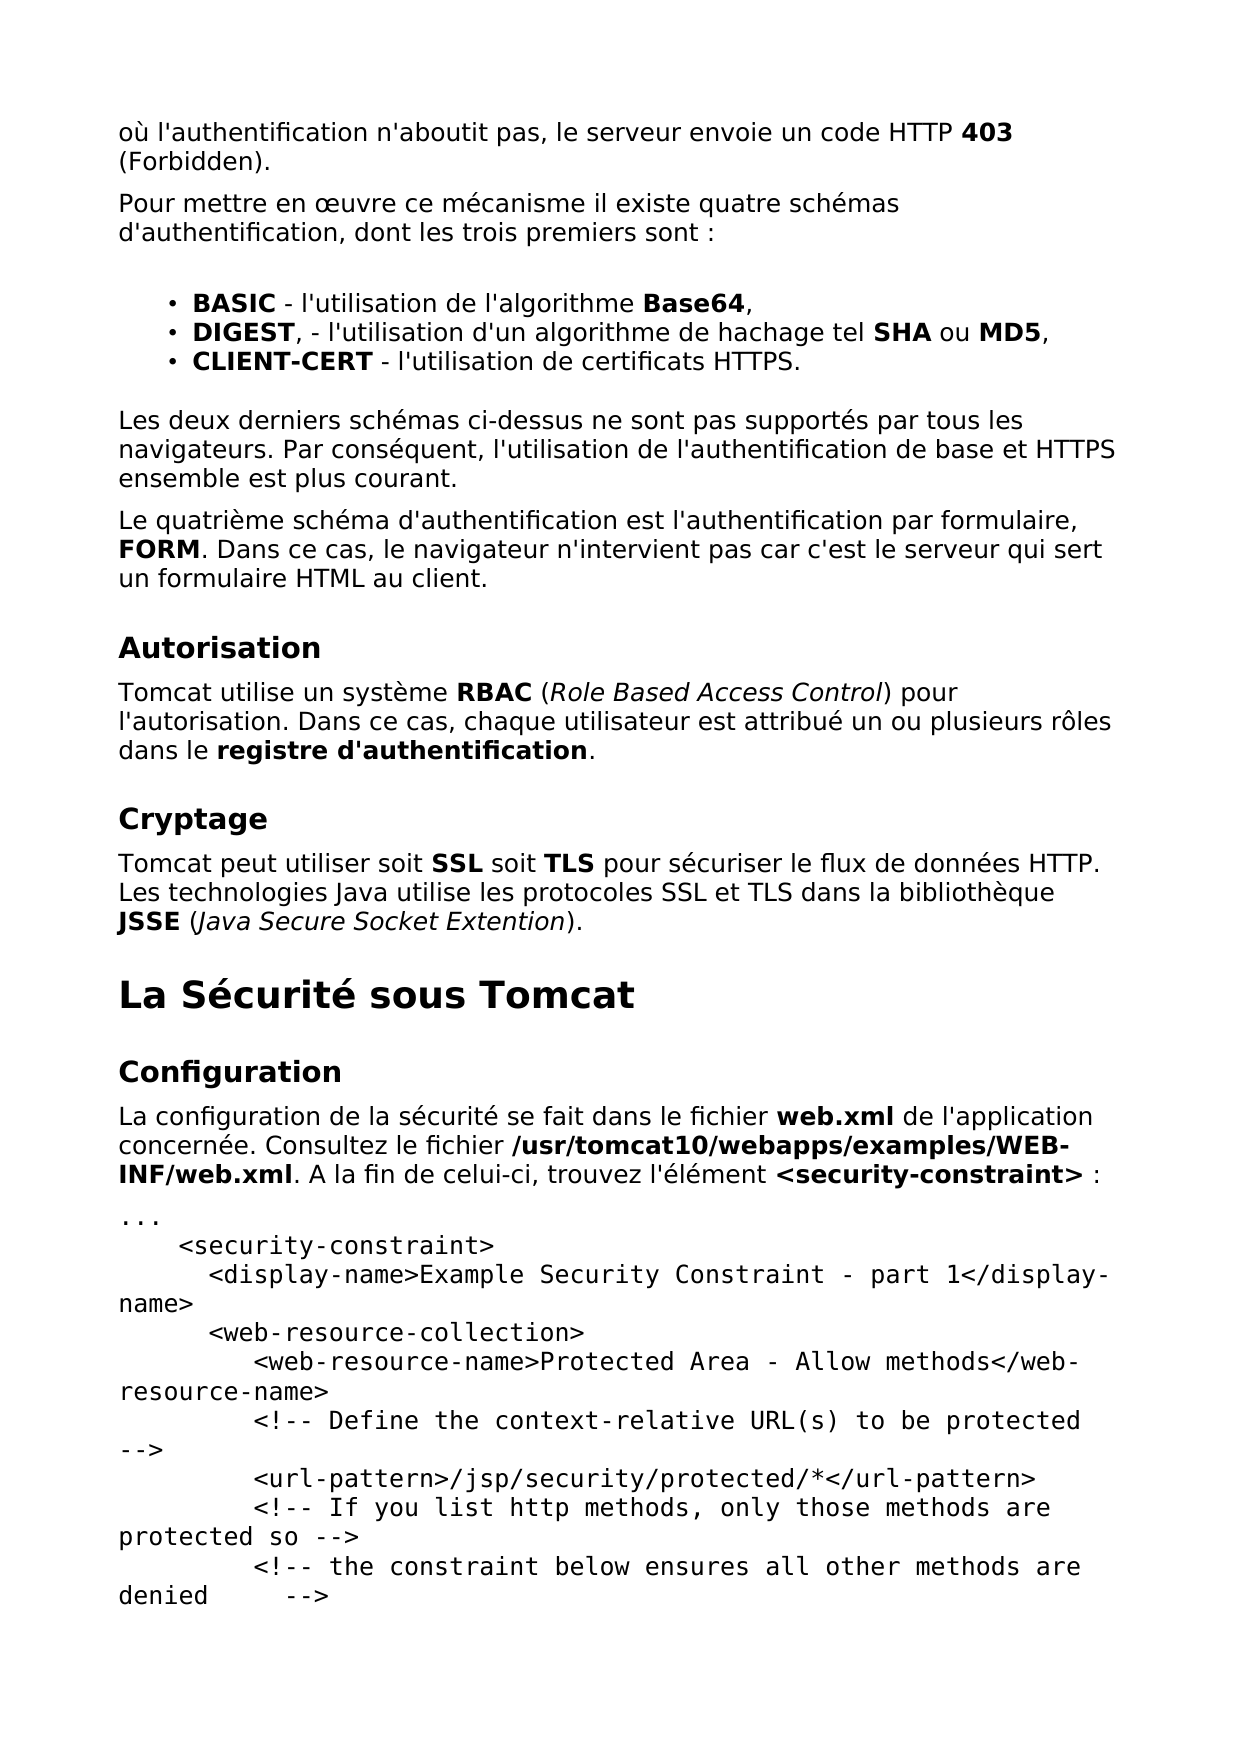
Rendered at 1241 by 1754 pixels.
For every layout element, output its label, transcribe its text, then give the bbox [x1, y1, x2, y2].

subtitle Autorisation [118, 631, 1122, 665]
text ... <security-constraint> <display-name>Example Security Constraint - part 1</display-name> <web-resource-collection> <web-resource-name>Protected Area - Allow methods</web-resource-name> <!-- Define the context-relative URL(s) to be protected --> <url-pattern>/jsp/security/protected/*</url-pattern> <!-- If you list http methods, only those methods are protected so --> <!-- the constraint below ensures all other methods are denied --> [118, 1202, 1122, 1610]
subtitle La Sécurité sous Tomcat [118, 974, 1122, 1018]
subtitle Cryptage [118, 803, 1122, 837]
text Les deux derniers schémas ci-dessus ne sont pas supportés par tous les navigateurs. Par conséquent, l'utilisation de l'authentification de base et HTTPS ensemble est plus courant. [118, 406, 1122, 494]
text où l'authentification n'aboutit pas, le serveur envoie un code HTTP 403 (Forbidden). [118, 118, 1122, 176]
subtitle Configuration [118, 1055, 1122, 1089]
text La configuration de la sécurité se fait dans le fichier web.xml de l'application concernée. Consultez le fichier /usr/tomcat10/webapps/examples/WEB-INF/web.xml. A la fin de celui-ci, trouvez l'élément <security-constraint> : [118, 1102, 1122, 1189]
text Pour mettre en œuvre ce mécanisme il existe quatre schémas d'authentification, dont les trois premiers sont : [118, 189, 1122, 247]
text Tomcat peut utiliser soit SSL soit TLS pour sécuriser le flux de données HTTP. Les technologies Java utilise les protocoles SSL et TLS dans la bibliothèque JSSE (Java Secure Socket Extention). [118, 849, 1122, 937]
list DIGEST, - l'utilisation d'un algorithme de hachage tel SHA ou MD5, [177, 318, 1122, 348]
text Le quatrième schéma d'authentification est l'authentification par formulaire, FORM. Dans ce cas, le navigateur n'intervient pas car c'est le serveur qui sert un formulaire HTML au client. [118, 506, 1122, 594]
list BASIC - l'utilisation de l'algorithme Base64, [177, 289, 1122, 318]
list CLIENT-CERT - l'utilisation de certificats HTTPS. [177, 348, 1122, 377]
text Tomcat utilise un système RBAC (Role Based Access Control) pour l'autorisation. Dans ce cas, chaque utilisateur est attribué un ou plusieurs rôles dans le registre d'authentification. [118, 678, 1122, 765]
